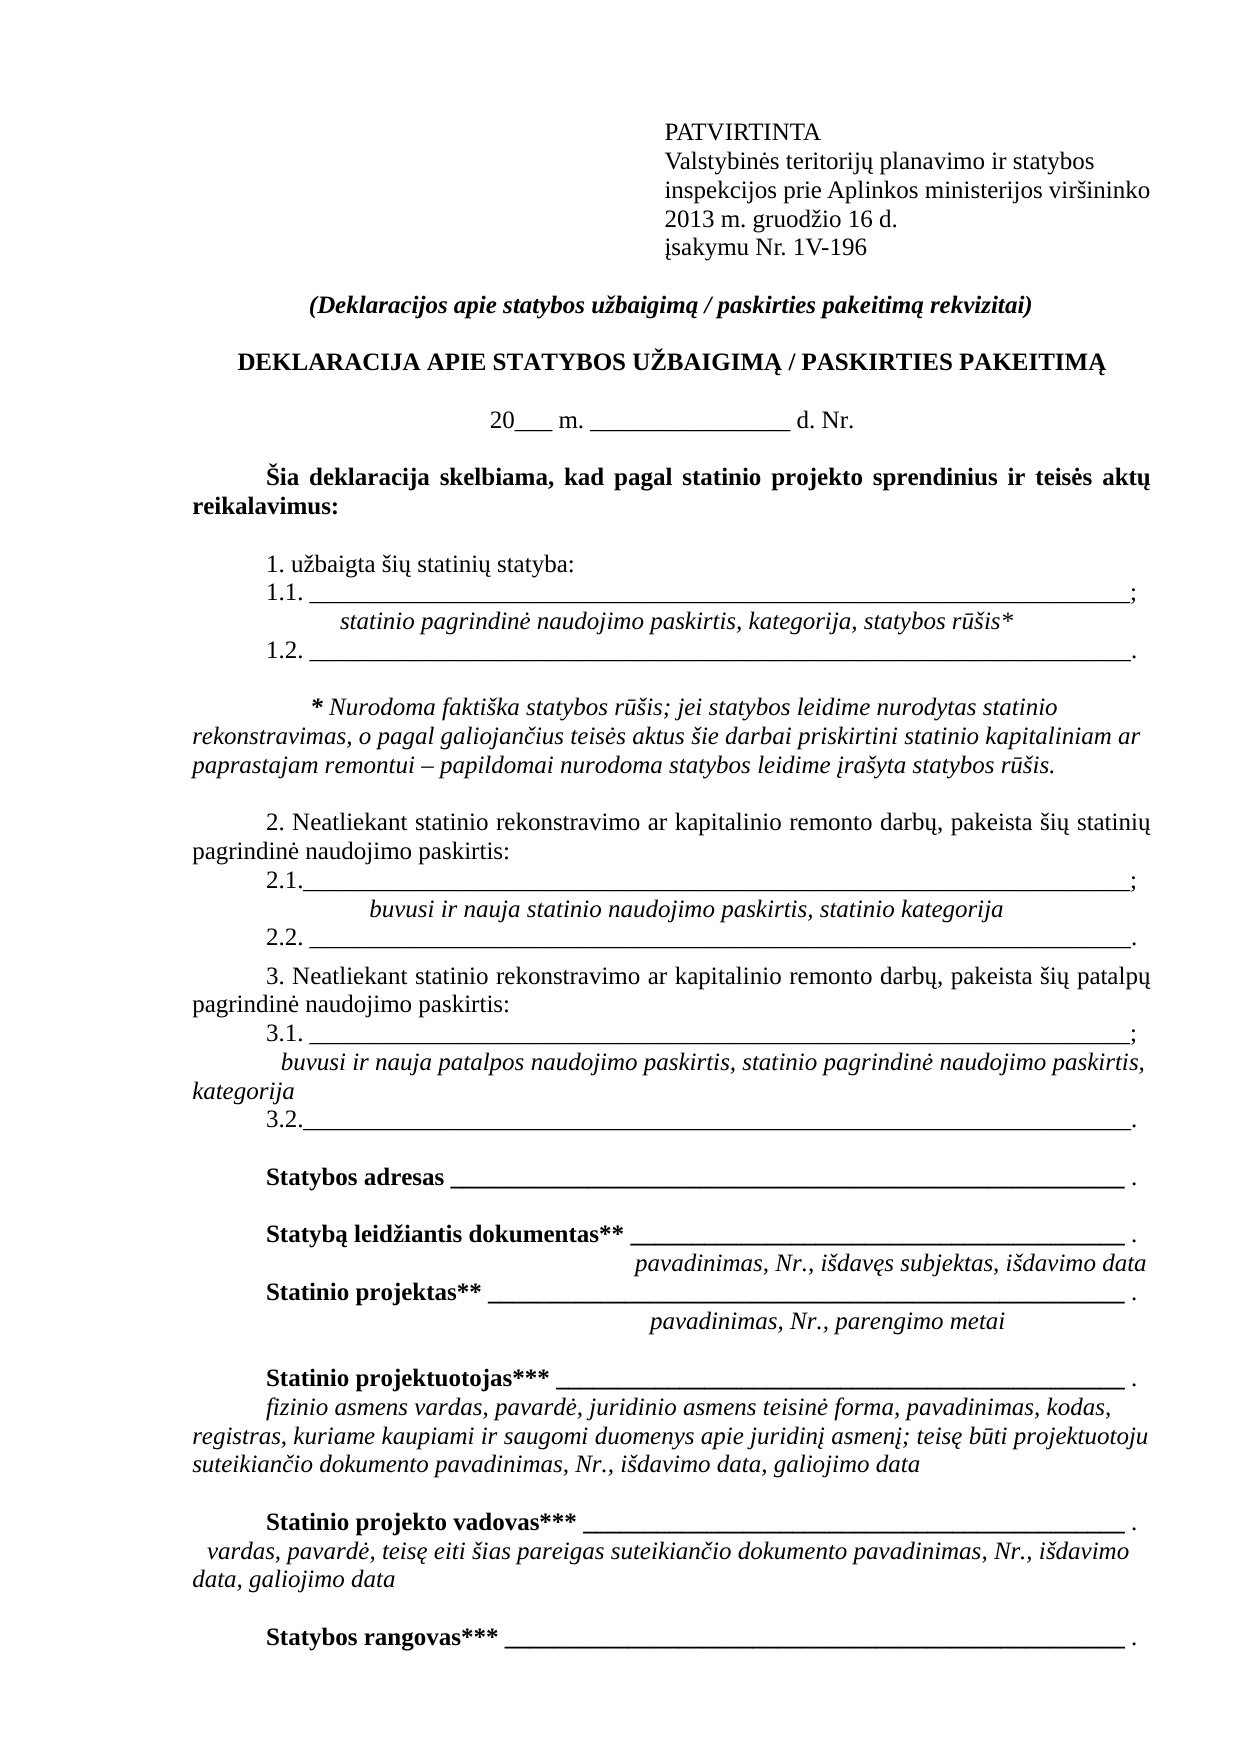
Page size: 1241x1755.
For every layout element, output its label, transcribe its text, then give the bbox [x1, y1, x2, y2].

text pavadinimas, Nr., parengimo metai [504, 1306, 1152, 1334]
text buvusi ir nauja patalpos naudojimo paskirtis, statinio pagrindinė naudojimo paskirtis, kategorija [192, 1047, 1152, 1104]
text Statybos adresas . [192, 1162, 1152, 1191]
text įsakymu Nr. 1V-196 [664, 232, 1152, 261]
text 2013 m. gruodžio 16 d. [664, 204, 1152, 232]
text 20___ m. ________________ d. Nr. [192, 405, 1152, 434]
text 2.1. ; [192, 865, 1152, 894]
text 3. Neatliekant statinio rekonstravimo ar kapitalinio remonto darbų, pakeista šių patalpų pagrindinė naudojimo paskirtis: [192, 961, 1152, 1018]
text Valstybinės teritorijų planavimo ir statybos inspekcijos prie Aplinkos ministerijos viršininko [664, 146, 1152, 204]
text PATVIRTINTA [664, 117, 1152, 146]
text 2.2. . [192, 922, 1152, 951]
text Statinio projektas** . [192, 1277, 1152, 1306]
text 3.2. . [192, 1104, 1152, 1133]
text Statinio projekto vadovas*** . [192, 1507, 1152, 1536]
text Statinio projektuotojas*** . [192, 1363, 1152, 1392]
text * Nurodoma faktiška statybos rūšis; jei statybos leidime nurodytas statinio rekonstravimas, o pagal galiojančius teisės aktus šie darbai priskirtini statinio kapitaliniam ar paprastajam remontui – papildomai nurodoma statybos leidime įrašyta statybos rūšis. [192, 692, 1152, 779]
text 1.1. ; [192, 577, 1152, 606]
text 1. užbaigta šių statinių statyba: [192, 549, 1152, 577]
text 1.2. . [192, 635, 1152, 664]
text 3.1. ; [192, 1018, 1152, 1047]
text (Deklaracijos apie statybos užbaigimą / paskirties pakeitimą rekvizitai) [192, 290, 1152, 319]
text vardas, pavardė, teisę eiti šias pareigas suteikiančio dokumento pavadinimas, Nr., išdavimo data, galiojimo data [192, 1536, 1152, 1593]
text Statybos rangovas*** . [192, 1622, 1152, 1651]
text pavadinimas, Nr., išdavęs subjektas, išdavimo data [635, 1248, 1152, 1277]
text buvusi ir nauja statinio naudojimo paskirtis, statinio kategorija [192, 894, 1152, 922]
text statinio pagrindinė naudojimo paskirtis, kategorija, statybos rūšis* [192, 606, 1152, 635]
text DEKLARACIJA APIE STATYBOS UŽBAIGIMĄ / PASKIRTIES PAKEITIMĄ [192, 347, 1152, 376]
text 2. Neatliekant statinio rekonstravimo ar kapitalinio remonto darbų, pakeista šių statinių pagrindinė naudojimo paskirtis: [192, 807, 1152, 865]
text Šia deklaracija skelbiama, kad pagal statinio projekto sprendinius ir teisės aktų reikalavimus: [192, 462, 1152, 520]
text fizinio asmens vardas, pavardė, juridinio asmens teisinė forma, pavadinimas, kodas, registras, kuriame kaupiami ir saugomi duomenys apie juridinį asmenį; teisę būti projektuotoju suteikiančio dokumento pavadinimas, Nr., išdavimo data, galiojimo data [192, 1392, 1152, 1478]
text Statybą leidžiantis dokumentas** . [192, 1219, 1152, 1248]
